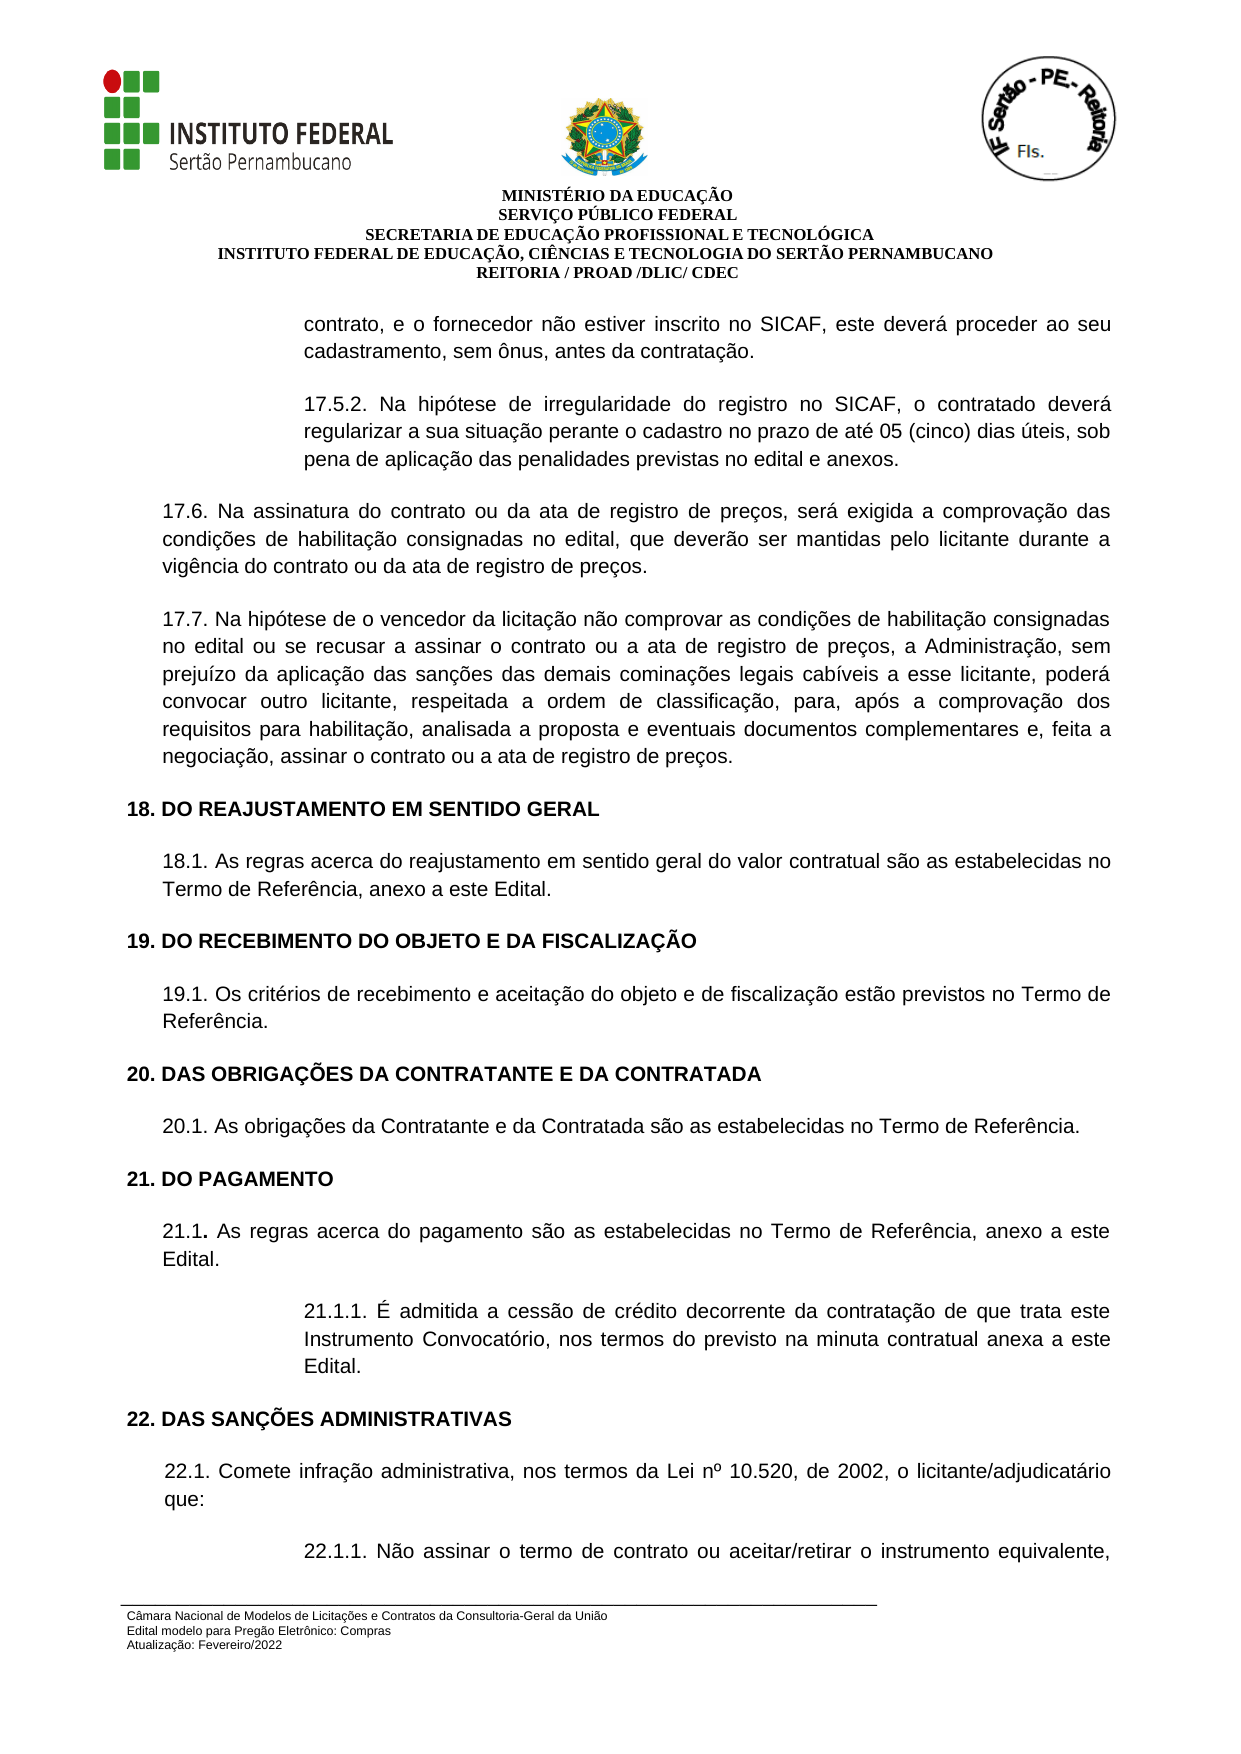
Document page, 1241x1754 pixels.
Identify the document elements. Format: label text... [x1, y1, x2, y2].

picture [974, 46, 1122, 187]
list 18.1. As regras acerca do reajustamento em sentido geral do valor contratual são as estabelecidas no Termo de Referência, anexo a este Edital. [162, 849, 1112, 900]
list 18. DO REAJUSTAMENTO EM SENTIDO GERAL [127, 796, 1112, 820]
picture [561, 98, 648, 176]
list 19.1. Os critérios de recebimento e aceitação do objeto e de fiscalização estão previstos no Termo de Referência. [162, 981, 1112, 1033]
list 17.5.2. Na hipótese de irregularidade do registro no SICAF, o contratado deverá regularizar a sua situação perante o cadastro no prazo de até 05 (cinco) dias úteis, sob pena de aplicação das penalidades previstas no edital e anexos. [304, 391, 1112, 470]
list 22.1.1. Não assinar o termo de contrato ou aceitar/retirar o instrumento equivalente, [304, 1539, 1112, 1563]
list 21. DO PAGAMENTO [127, 1166, 1112, 1190]
list 20.1. As obrigações da Contratante e da Contratada são as estabelecidas no Termo de Referência. [162, 1114, 1112, 1138]
list contrato, e o fornecedor não estiver inscrito no SICAF, este deverá proceder ao seu cadastramento, sem ônus, antes da contratação. [304, 311, 1112, 363]
picture [102, 68, 394, 172]
list 20. DAS OBRIGAÇÕES DA CONTRATANTE E DA CONTRATADA [127, 1061, 1112, 1085]
list 17.7. Na hipótese de o vencedor da licitação não comprovar as condições de habilitação consignadas no edital ou se recusar a assinar o contrato ou a ata de registro de preços, a Administração, sem prejuízo da aplicação das sanções das demais cominações legais cabíveis a esse licitante, poderá convocar outro licitante, respeitada a ordem de classificação, para, após a comprovação dos requisitos para habilitação, analisada a proposta e eventuais documentos complementares e, feita a negociação, assinar o contrato ou a ata de registro de preços. [162, 606, 1112, 768]
list 22.1. Comete infração administrativa, nos termos da Lei nº 10.520, de 2002, o licitante/adjudicatário que: [127, 1459, 1112, 1510]
list 21.1.1. É admitida a cessão de crédito decorrente da contratação de que trata este Instrumento Convocatório, nos termos do previsto na minuta contratual anexa a este Edital. [304, 1299, 1112, 1378]
list 22. DAS SANÇÕES ADMINISTRATIVAS [127, 1406, 1112, 1430]
list 19. DO RECEBIMENTO DO OBJETO E DA FISCALIZAÇÃO [127, 929, 1112, 953]
list 17.6. Na assinatura do contrato ou da ata de registro de preços, será exigida a comprovação das condições de habilitação consignadas no edital, que deverão ser mantidas pelo licitante durante a vigência do contrato ou da ata de registro de preços. [162, 499, 1112, 578]
list 21.1. As regras acerca do pagamento são as estabelecidas no Termo de Referência, anexo a este Edital. [162, 1219, 1112, 1270]
